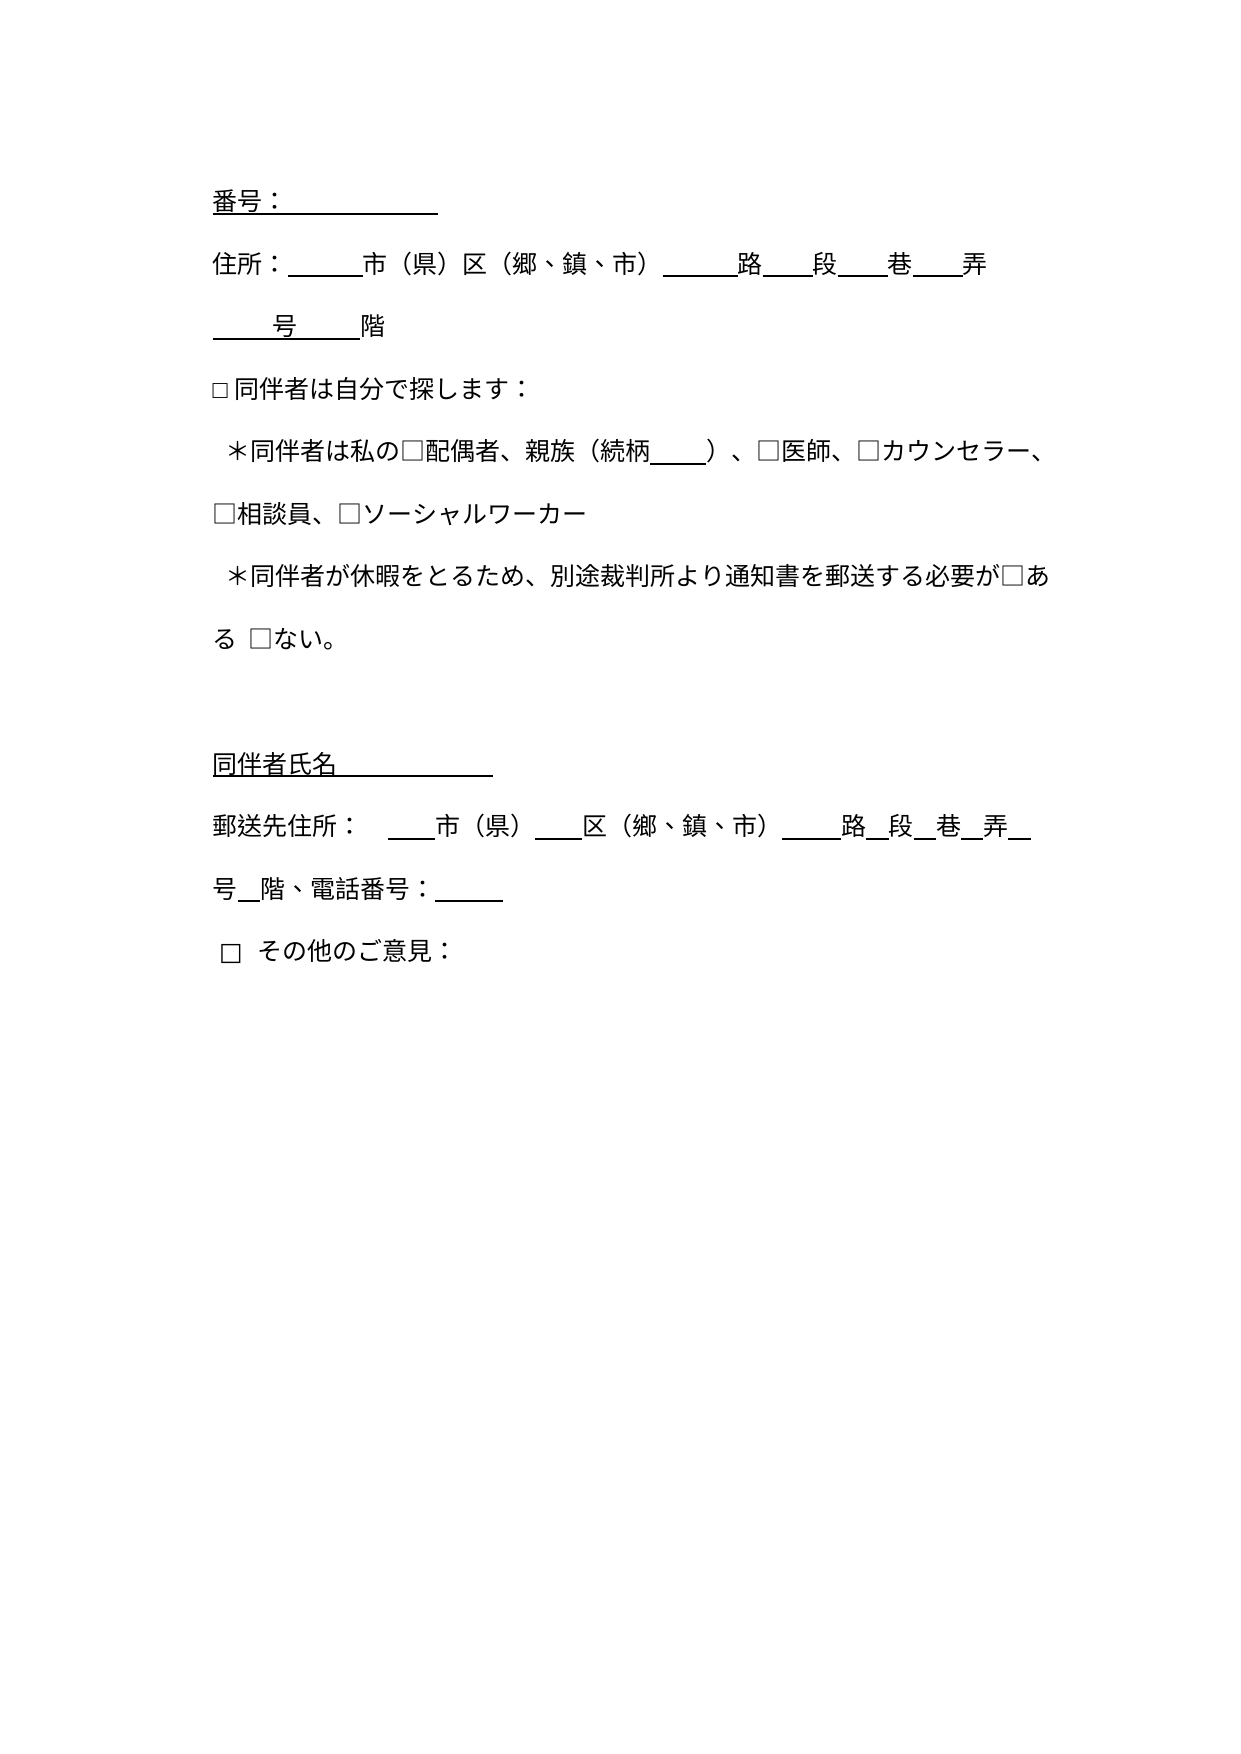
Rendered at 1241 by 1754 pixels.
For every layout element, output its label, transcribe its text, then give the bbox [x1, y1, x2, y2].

text 号 階 [212, 283, 1053, 346]
text 番号： [212, 158, 1053, 221]
text 住所： 市（県）区（郷、鎮、市） 路 段 巷 弄 [212, 221, 1053, 283]
text ＊同伴者は私の□配偶者、親族（続柄 ）、□医師、□カウンセラー、□相談員、□ソーシャルワーカー [212, 408, 1053, 533]
text □ 同伴者は自分で探します： [212, 346, 1053, 408]
text □ その他のご意見： [212, 908, 1053, 971]
text 同伴者氏名 [212, 721, 1053, 783]
text ＊同伴者が休暇をとるため、別途裁判所より通知書を郵送する必要が□ある □ない。 [212, 533, 1053, 658]
text 郵送先住所： 市（県） 区（鄉、鎮、市） 路 段 巷 弄 号 階、電話番号： [212, 783, 1053, 908]
